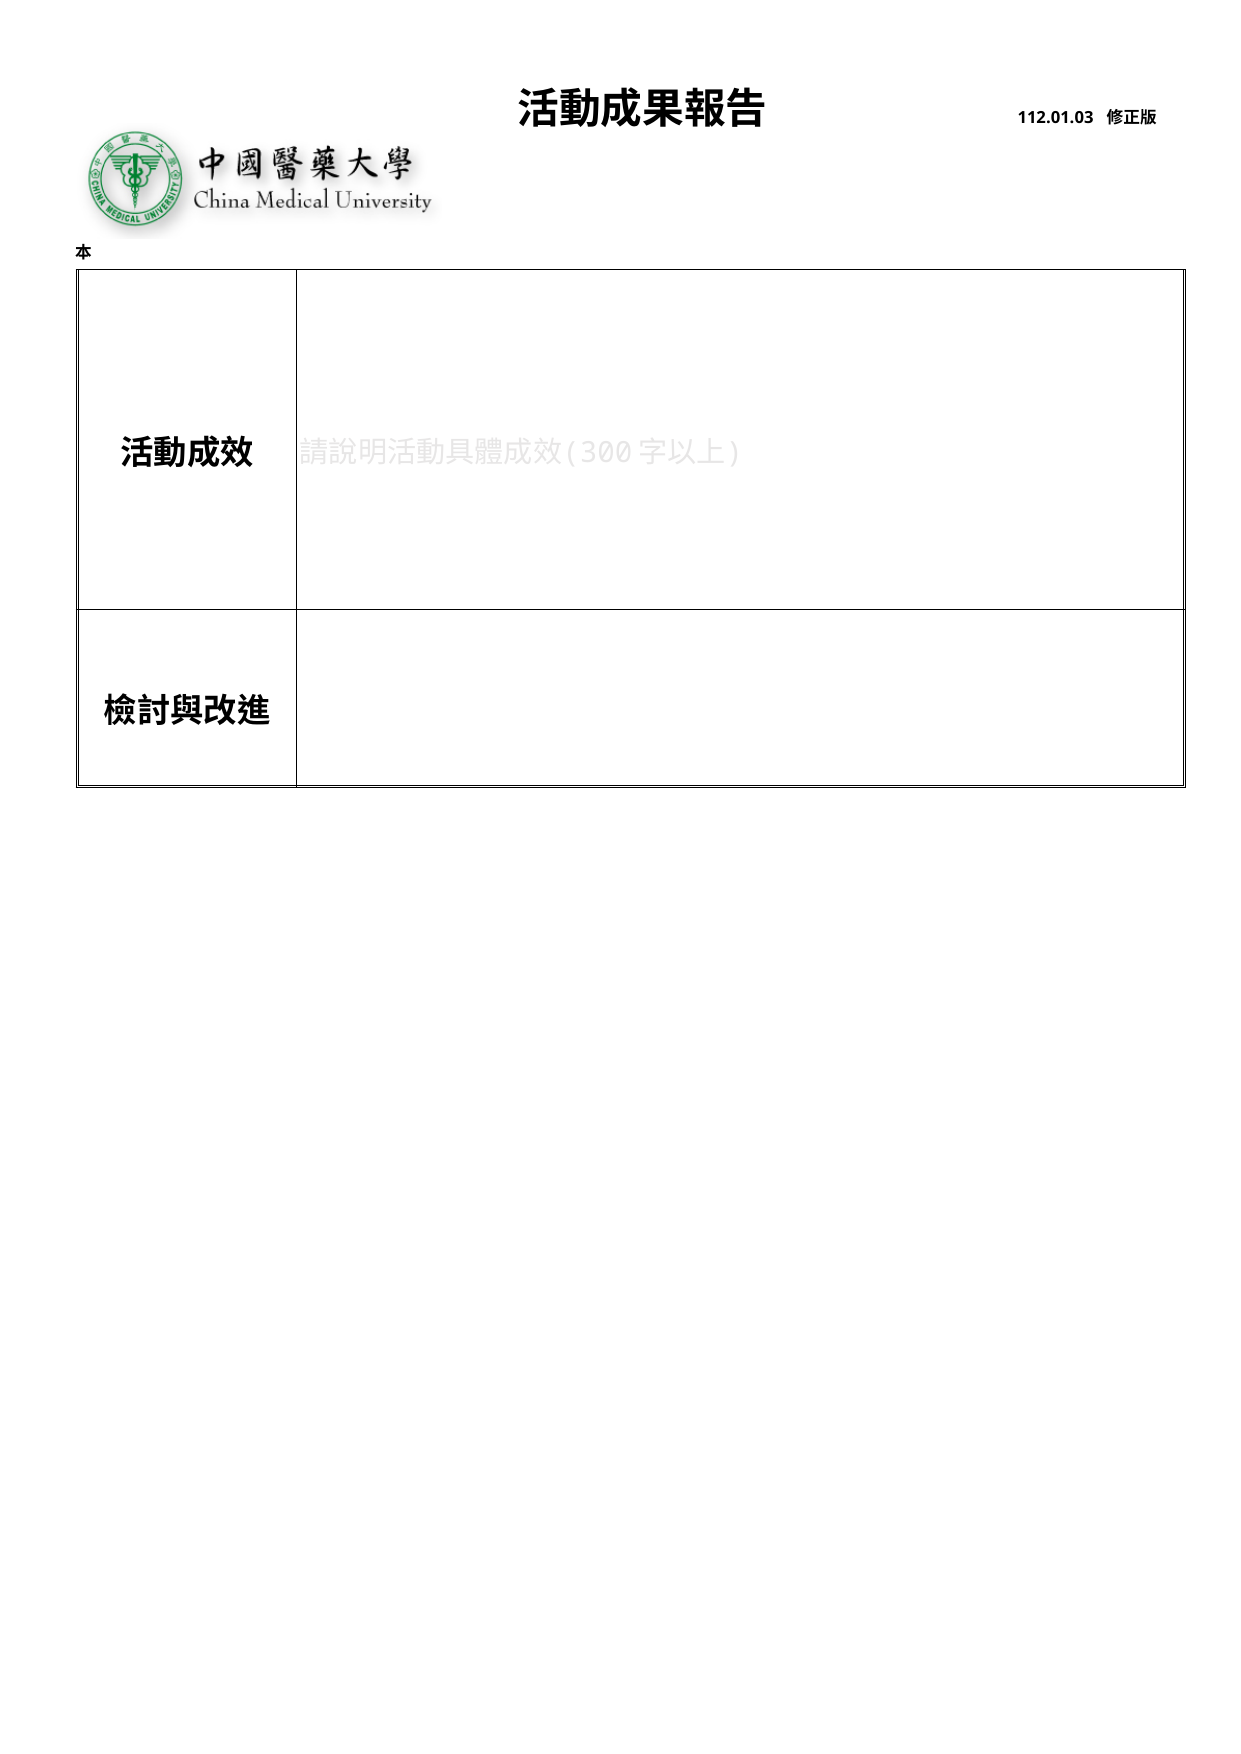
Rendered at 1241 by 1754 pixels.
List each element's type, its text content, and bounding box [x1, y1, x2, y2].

table_cell [297, 610, 1183, 785]
table_cell 檢討與改進 [79, 610, 296, 785]
table_cell 活動成效 [79, 270, 296, 609]
table_cell 請說明活動具體成效(300字以上) [297, 270, 1183, 609]
